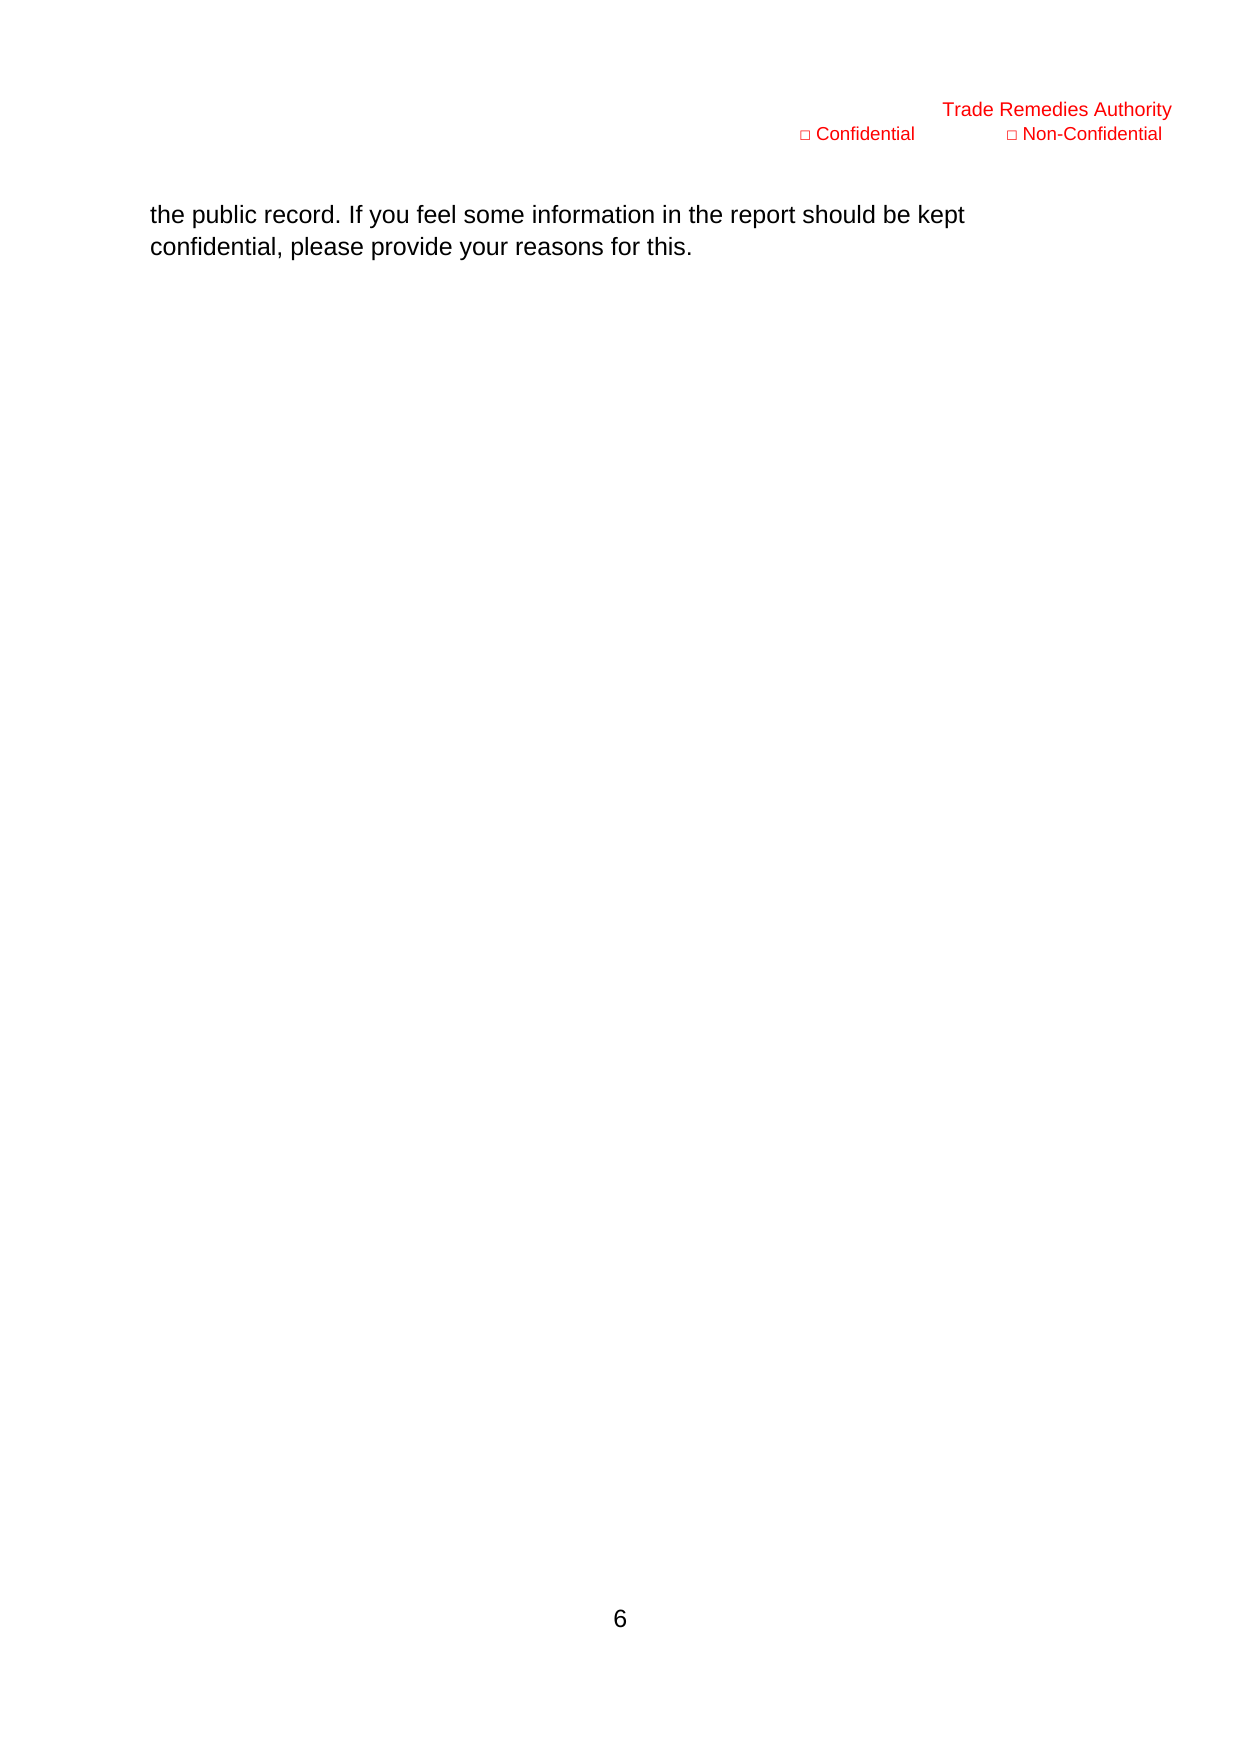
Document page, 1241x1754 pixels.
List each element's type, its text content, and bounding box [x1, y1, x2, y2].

text the public record. If you feel some information in the report should be kept confidential, please provide your reasons for this. [150, 200, 1090, 260]
